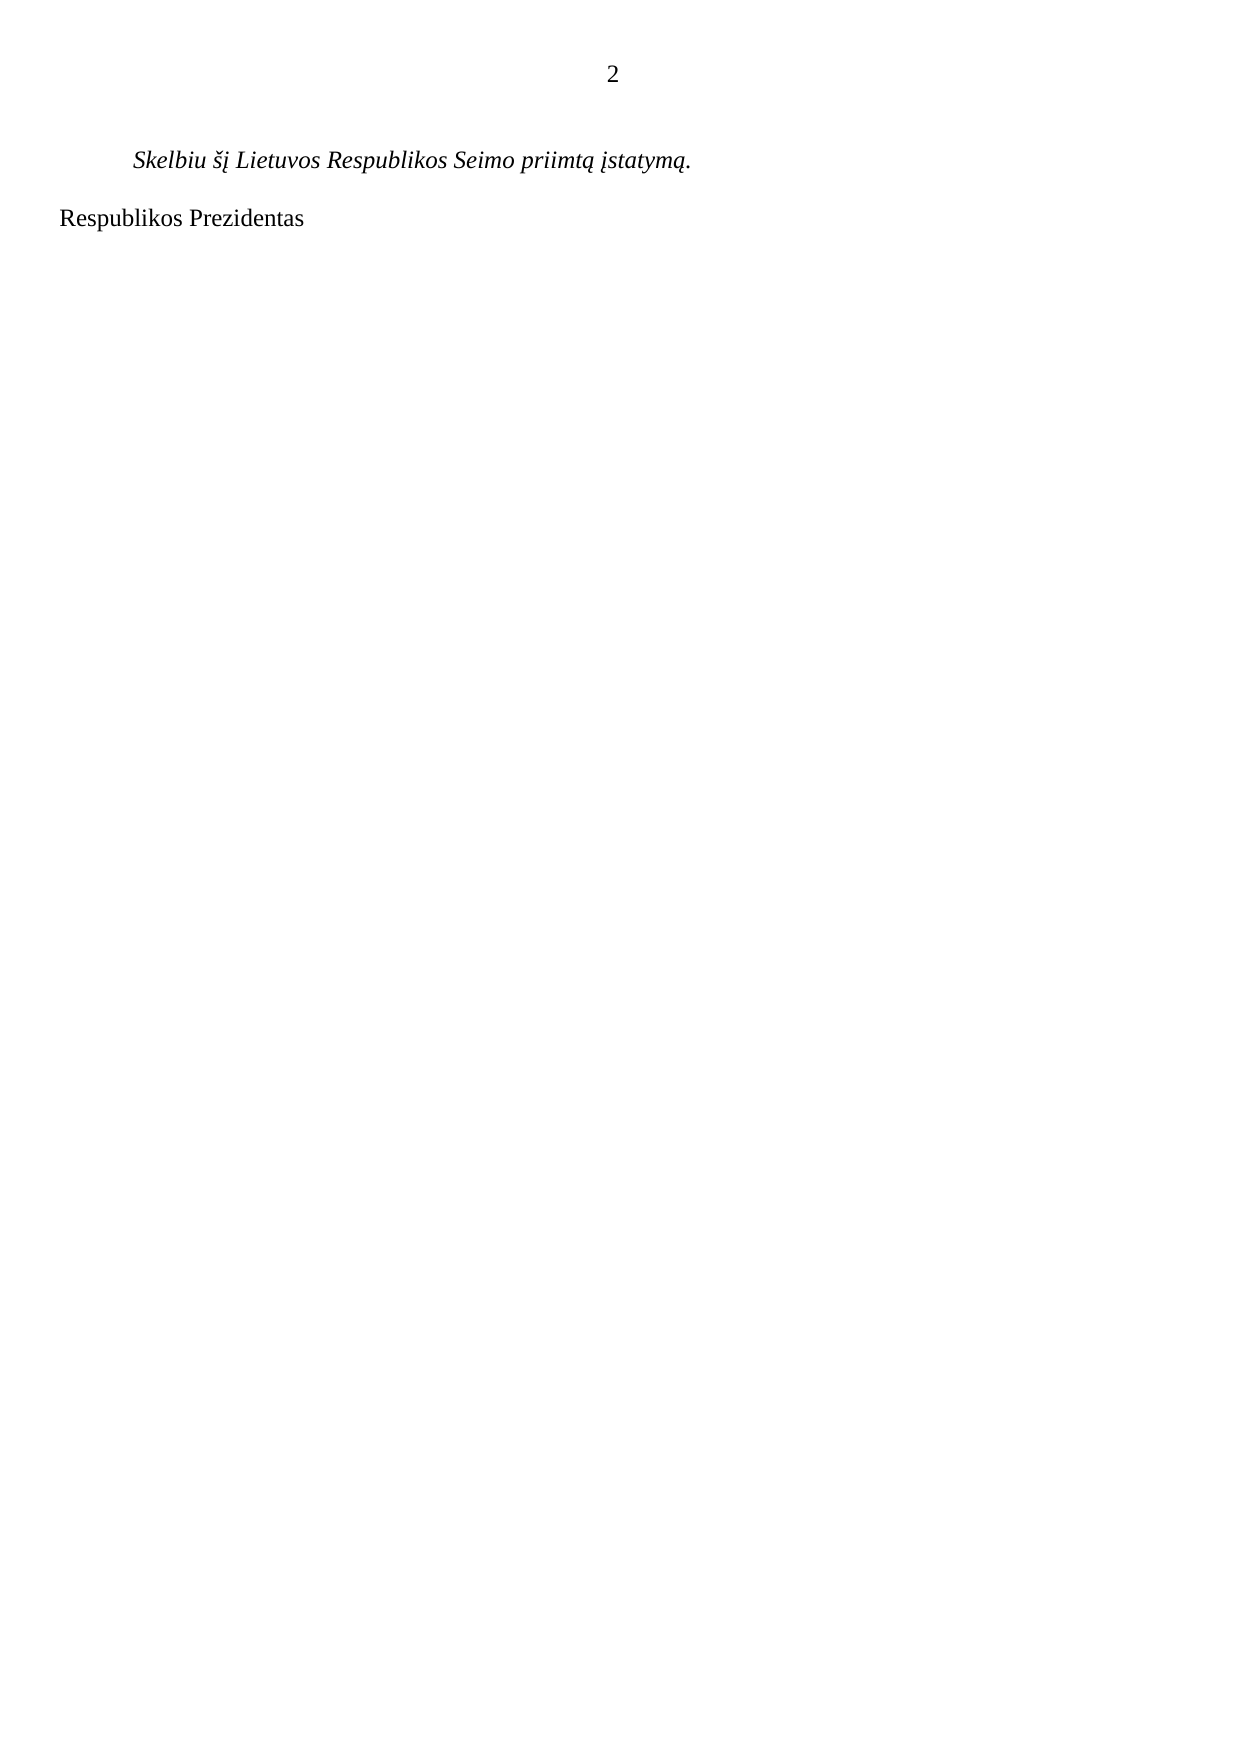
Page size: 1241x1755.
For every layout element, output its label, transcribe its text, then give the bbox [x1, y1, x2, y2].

text Skelbiu šį Lietuvos Respublikos Seimo priimtą įstatymą. [59, 145, 1167, 174]
text Respublikos Prezidentas [59, 203, 1167, 232]
